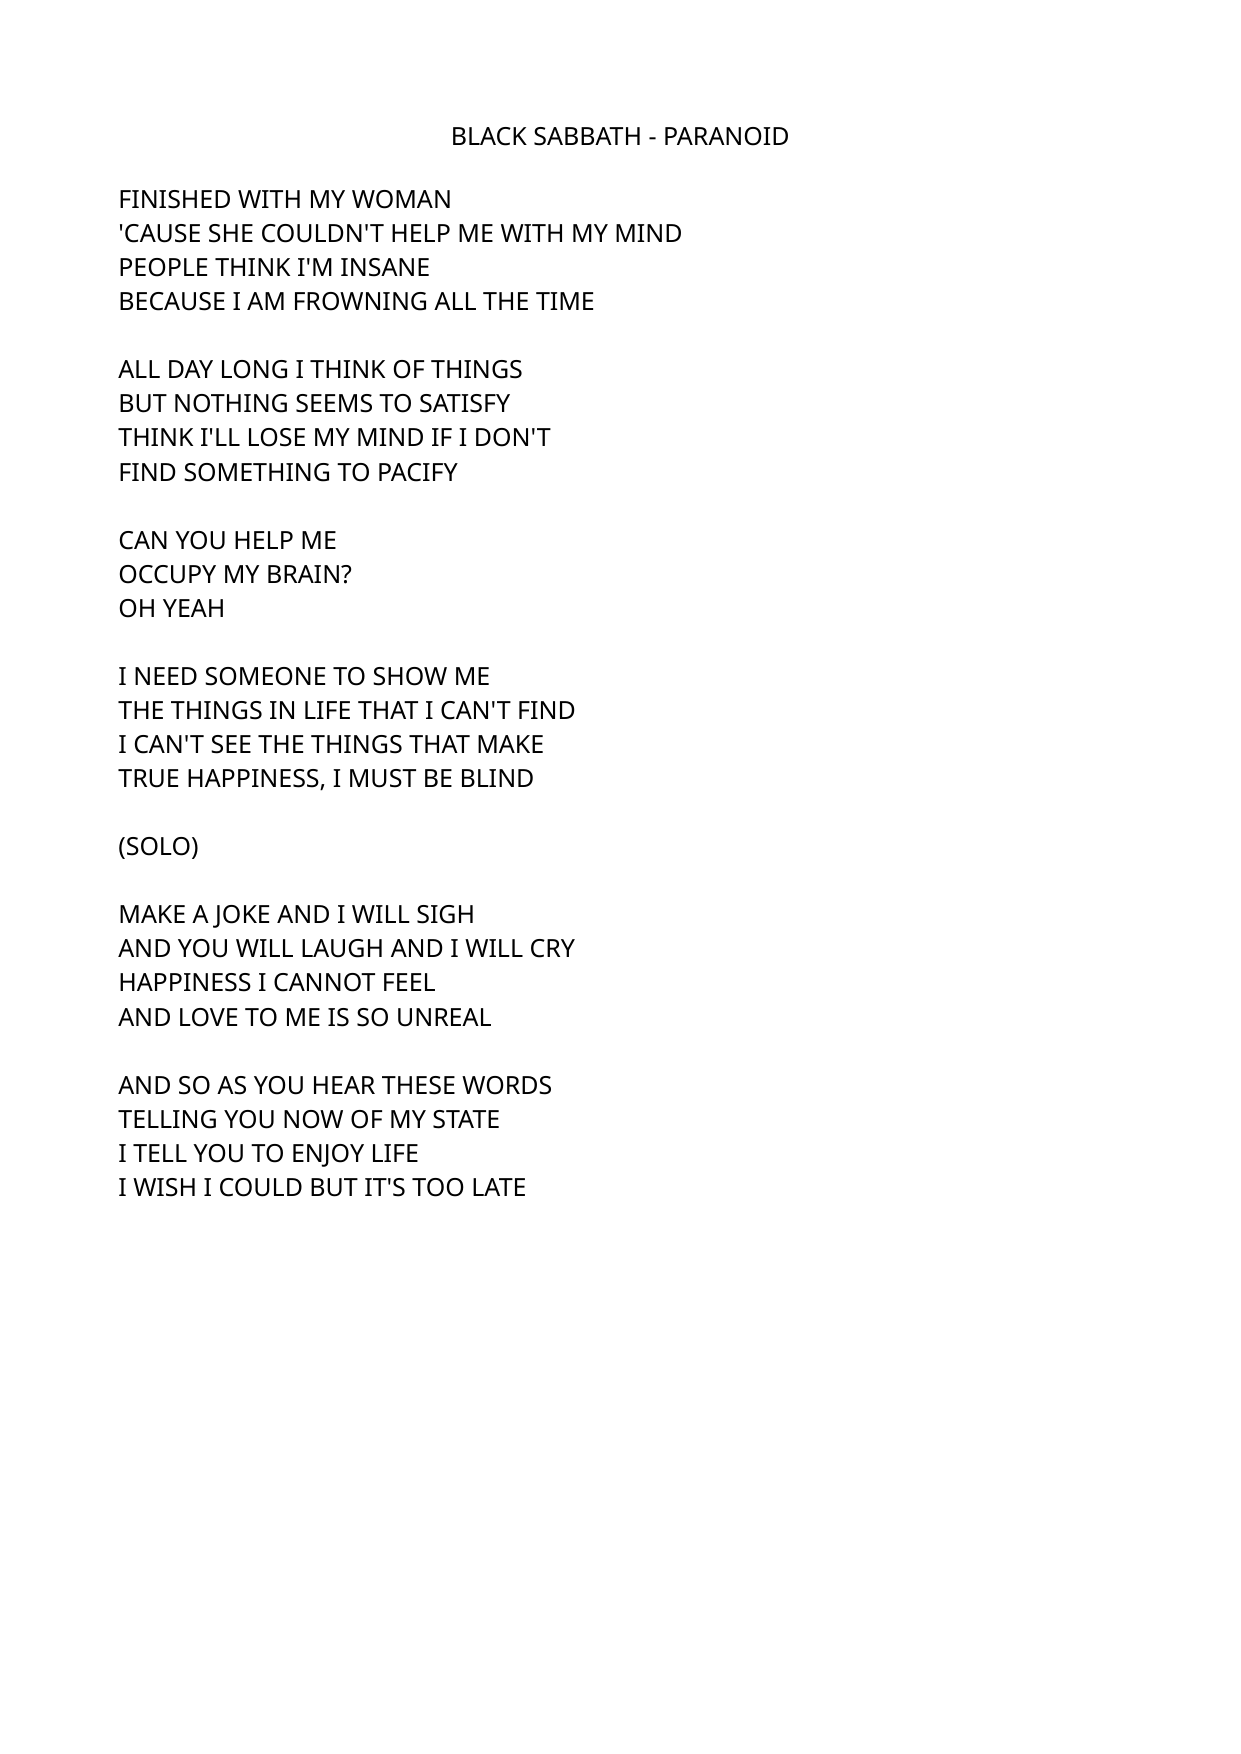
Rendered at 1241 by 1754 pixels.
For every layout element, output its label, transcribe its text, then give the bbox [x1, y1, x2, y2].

text I tell you to enjoy life [118, 1135, 1122, 1169]
text Finished with my woman [118, 182, 1122, 216]
text but nothing seems to satisfy [118, 386, 1122, 420]
text people think I'm insane [118, 250, 1122, 284]
text Make a joke and I will sigh [118, 897, 1122, 931]
text Think I'll lose my mind if I don't [118, 420, 1122, 454]
text and love to me is so unreal [118, 999, 1122, 1033]
text true happiness, I must be blind [118, 761, 1122, 795]
text Can you help me [118, 522, 1122, 556]
text occupy my brain? [118, 556, 1122, 590]
text telling you now of my state [118, 1101, 1122, 1135]
text because I am frowning all the time [118, 284, 1122, 318]
text And so as you hear these words [118, 1067, 1122, 1101]
text find something to pacify [118, 454, 1122, 488]
text the things in life that I can't find [118, 693, 1122, 727]
text (solo) [118, 829, 1122, 863]
text 'cause she couldn't help me with my mind [118, 216, 1122, 250]
text and you will laugh and I will cry [118, 931, 1122, 965]
text I need someone to show me [118, 658, 1122, 693]
text All day long I think of things [118, 352, 1122, 386]
text Oh yeah [118, 590, 1122, 624]
text I wish I could but it's too late [118, 1169, 1122, 1203]
text I can't see the things that make [118, 727, 1122, 761]
text Happiness I cannot feel [118, 965, 1122, 999]
